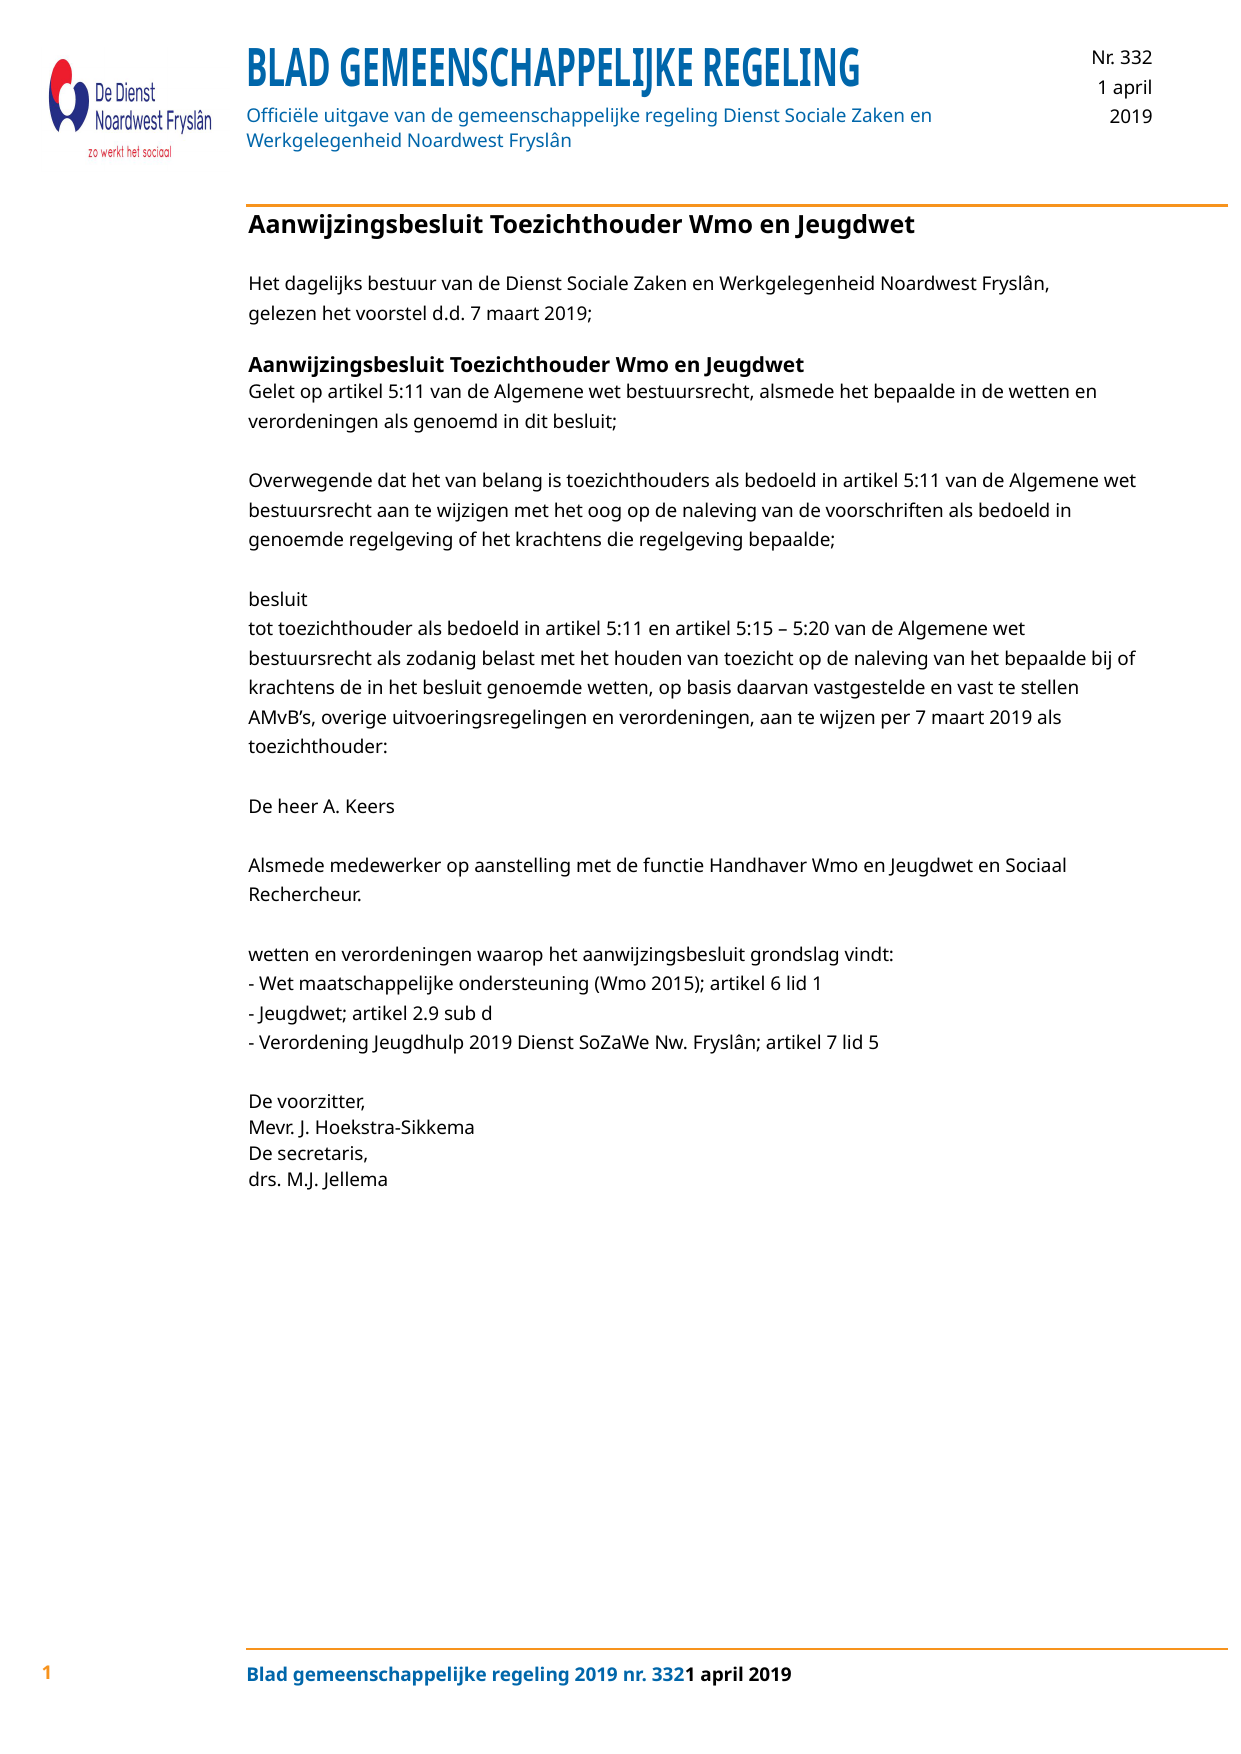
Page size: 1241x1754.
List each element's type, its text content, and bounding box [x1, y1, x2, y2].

text - Wet maatschappelijke ondersteuning (Wmo 2015); artikel 6 lid 1 [248, 970, 1152, 996]
text drs. M.J. Jellema [248, 1166, 1152, 1192]
text Alsmede medewerker op aanstelling met de functie Handhaver Wmo en Jeugdwet en Sociaal Rechercheur. [248, 852, 1152, 907]
text - Verordening Jeugdhulp 2019 Dienst SoZaWe Nw. Fryslân; artikel 7 lid 5 [248, 1029, 1152, 1055]
text - Jeugdwet; artikel 2.9 sub d [248, 1000, 1152, 1026]
text De secretaris, [248, 1140, 1152, 1166]
text De heer A. Keers [248, 793, 1152, 819]
text besluit [248, 586, 1152, 612]
text Het dagelijks bestuur van de Dienst Sociale Zaken en Werkgelegenheid Noardwest Fryslân, [248, 270, 1152, 296]
text Overwegende dat het van belang is toezichthouders als bedoeld in artikel 5:11 van de Algemene wet bestuursrecht aan te wijzigen met het oog op de naleving van de voorschriften als bedoeld in genoemde regelgeving of het krachtens die regelgeving bepaalde; [248, 467, 1152, 552]
text tot toezichthouder als bedoeld in artikel 5:11 en artikel 5:15 – 5:20 van de Algemene wet bestuursrecht als zodanig belast met het houden van toezicht op de naleving van het bepaalde bij of krachtens de in het besluit genoemde wetten, op basis daarvan vastgestelde en vast te stellen AMvB’s, overige uitvoeringsregelingen en verordeningen, aan te wijzen per 7 maart 2019 als toezichthouder: [248, 615, 1152, 759]
text Mevr. J. Hoekstra-Sikkema [248, 1114, 1152, 1140]
text De voorzitter, [248, 1089, 1152, 1114]
picture [41, 47, 231, 172]
text gelezen het voorstel d.d. 7 maart 2019; [248, 300, 1152, 326]
text Gelet op artikel 5:11 van de Algemene wet bestuursrecht, alsmede het bepaalde in de wetten en verordeningen als genoemd in dit besluit; [248, 379, 1152, 434]
text Aanwijzingsbesluit Toezichthouder Wmo en Jeugdwet [248, 207, 1152, 241]
text wetten en verordeningen waarop het aanwijzingsbesluit grondslag vindt: [248, 941, 1152, 967]
text Aanwijzingsbesluit Toezichthouder Wmo en Jeugdwet [248, 350, 1152, 379]
